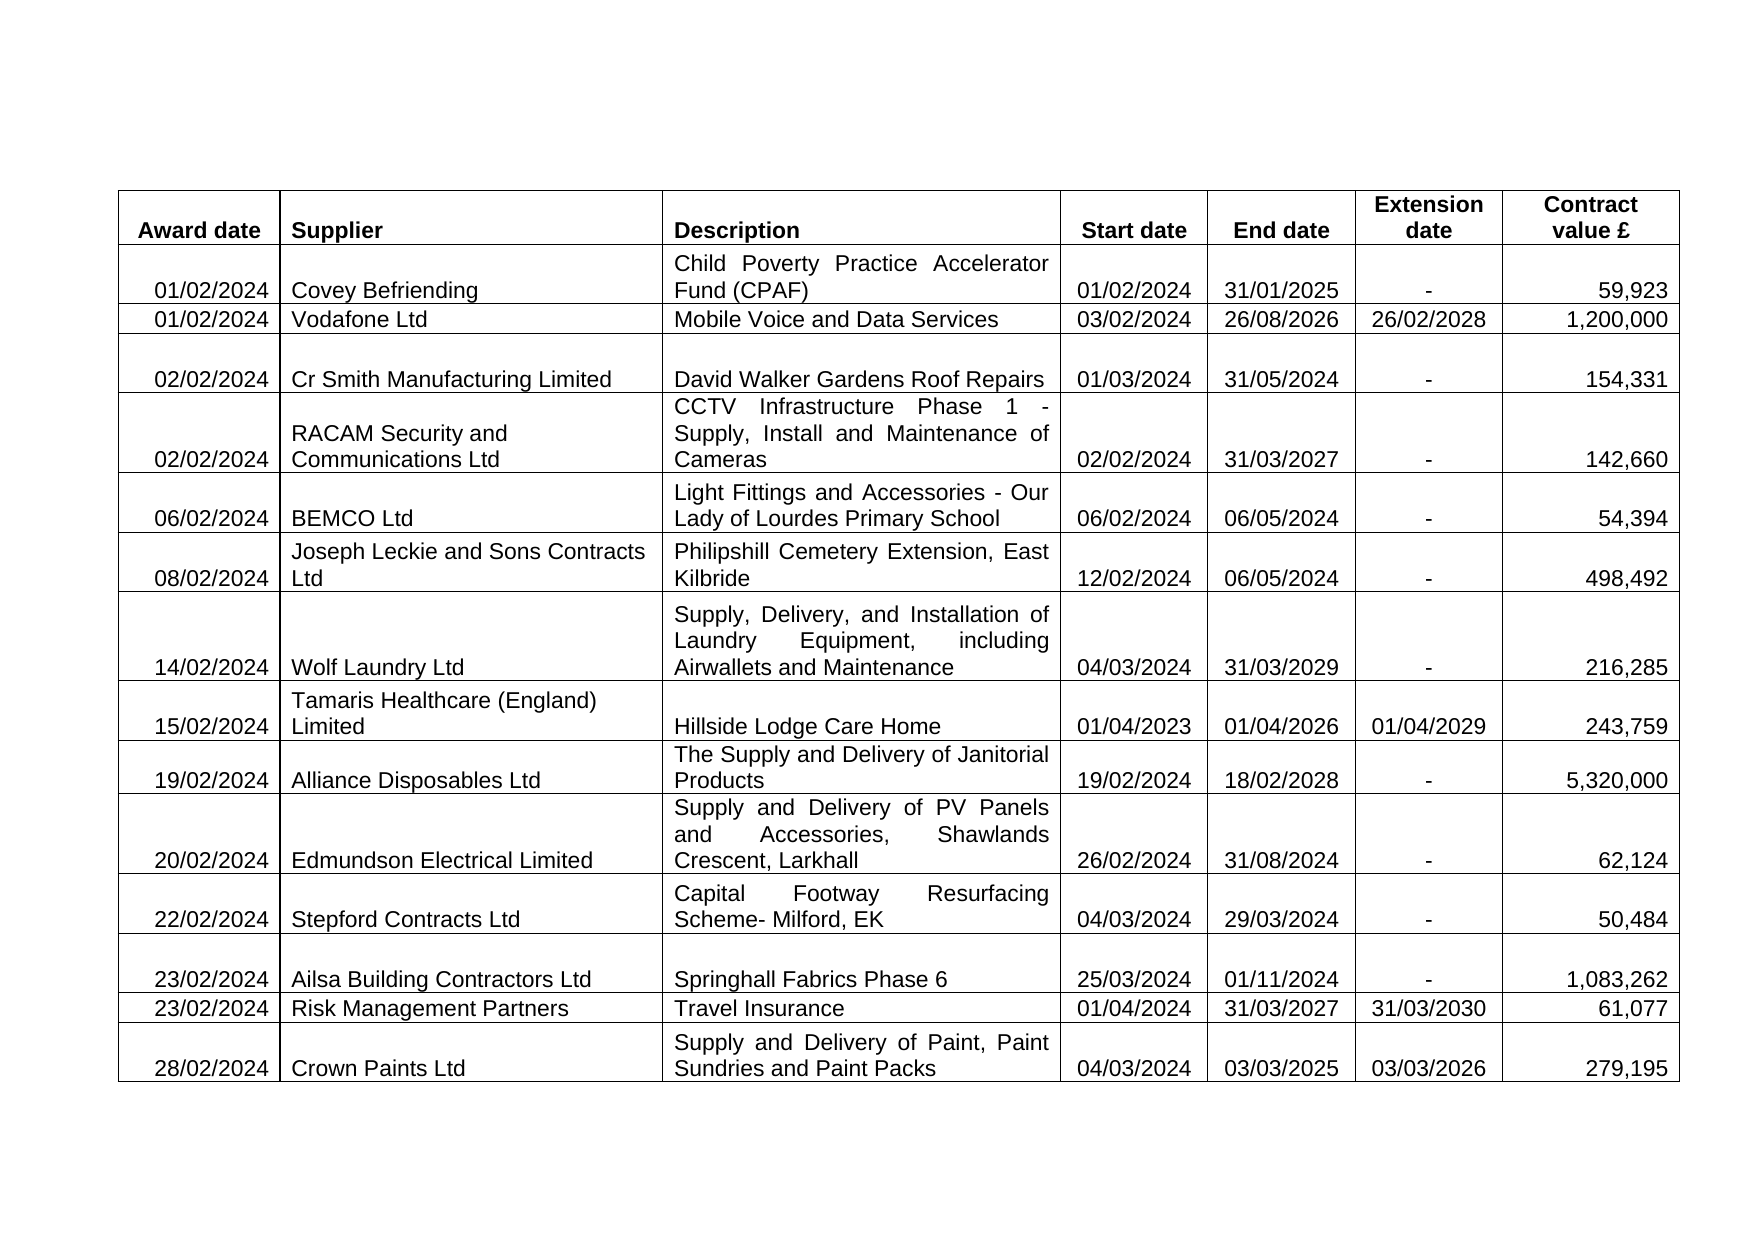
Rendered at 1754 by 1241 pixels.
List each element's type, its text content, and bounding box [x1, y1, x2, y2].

table_cell 26/08/2026 [1208, 304, 1355, 333]
table_cell 01/04/2026 [1208, 681, 1355, 739]
table_cell Travel Insurance [663, 993, 1060, 1022]
table_cell Supply and Delivery of Paint, Paint Sundries and Paint Packs [663, 1023, 1060, 1081]
table_cell - [1356, 874, 1502, 933]
table_cell 01/04/2029 [1356, 681, 1502, 739]
table_cell 50,484 [1503, 874, 1679, 933]
table_cell 08/02/2024 [119, 533, 279, 591]
table_cell Wolf Laundry Ltd [281, 592, 662, 680]
table_cell Vodafone Ltd [281, 304, 662, 333]
table_cell 1,200,000 [1503, 304, 1679, 333]
table_cell 20/02/2024 [119, 794, 279, 873]
table_cell 01/11/2024 [1208, 934, 1355, 992]
table_cell Hillside Lodge Care Home [663, 681, 1060, 739]
table_cell 54,394 [1503, 473, 1679, 532]
table_cell The Supply and Delivery of Janitorial Products [663, 741, 1060, 793]
table_cell 25/03/2024 [1061, 934, 1207, 992]
table_cell Light Fittings and Accessories - Our Lady of Lourdes Primary School [663, 473, 1060, 532]
table_cell 31/03/2027 [1208, 393, 1355, 472]
table_cell Crown Paints Ltd [281, 1023, 662, 1081]
table_cell 29/03/2024 [1208, 874, 1355, 933]
table_header Start date [1061, 191, 1207, 244]
table_cell 03/03/2025 [1208, 1023, 1355, 1081]
table_cell 498,492 [1503, 533, 1679, 591]
table_cell 26/02/2028 [1356, 304, 1502, 333]
table_cell 31/03/2027 [1208, 993, 1355, 1022]
table_cell 31/08/2024 [1208, 794, 1355, 873]
table_cell 02/02/2024 [119, 334, 279, 392]
table_cell 14/02/2024 [119, 592, 279, 680]
table_cell - [1356, 533, 1502, 591]
table_cell 02/02/2024 [119, 393, 279, 472]
table_cell RACAM Security and Communications Ltd [281, 393, 662, 472]
table_cell Child Poverty Practice Accelerator Fund (CPAF) [663, 245, 1060, 303]
table_cell Stepford Contracts Ltd [281, 874, 662, 933]
table_header Award date [119, 191, 279, 244]
table_cell 06/02/2024 [1061, 473, 1207, 532]
table_cell Tamaris Healthcare (England) Limited [281, 681, 662, 739]
table_cell 31/01/2025 [1208, 245, 1355, 303]
table_header Description [663, 191, 1060, 244]
table_cell Supply and Delivery of PV Panels and Accessories, Shawlands Crescent, Larkhall [663, 794, 1060, 873]
table_cell 1,083,262 [1503, 934, 1679, 992]
table_cell 142,660 [1503, 393, 1679, 472]
table_cell 03/02/2024 [1061, 304, 1207, 333]
table_cell 279,195 [1503, 1023, 1679, 1081]
table_cell 23/02/2024 [119, 934, 279, 992]
table_cell Ailsa Building Contractors Ltd [281, 934, 662, 992]
table_cell - [1356, 741, 1502, 793]
table_cell Cr Smith Manufacturing Limited [281, 334, 662, 392]
table_cell Covey Befriending [281, 245, 662, 303]
table_cell 216,285 [1503, 592, 1679, 680]
table_cell - [1356, 334, 1502, 392]
table_cell 31/03/2029 [1208, 592, 1355, 680]
table_cell 04/03/2024 [1061, 874, 1207, 933]
table_cell 01/04/2024 [1061, 993, 1207, 1022]
table_cell 59,923 [1503, 245, 1679, 303]
table_cell 243,759 [1503, 681, 1679, 739]
table_header End date [1208, 191, 1355, 244]
table_cell - [1356, 473, 1502, 532]
table_cell 62,124 [1503, 794, 1679, 873]
table_cell 01/02/2024 [119, 245, 279, 303]
table_cell 31/05/2024 [1208, 334, 1355, 392]
table_cell 01/04/2023 [1061, 681, 1207, 739]
table_cell 61,077 [1503, 993, 1679, 1022]
table_cell 03/03/2026 [1356, 1023, 1502, 1081]
table_cell 12/02/2024 [1061, 533, 1207, 591]
table_header Supplier [281, 191, 662, 244]
table_cell 154,331 [1503, 334, 1679, 392]
table_cell Philipshill Cemetery Extension, East Kilbride [663, 533, 1060, 591]
table_header Extension date [1356, 191, 1502, 244]
table_cell 19/02/2024 [1061, 741, 1207, 793]
table_cell BEMCO Ltd [281, 473, 662, 532]
table_cell - [1356, 245, 1502, 303]
table_cell - [1356, 592, 1502, 680]
table_cell 23/02/2024 [119, 993, 279, 1022]
table_cell CCTV Infrastructure Phase 1 - Supply, Install and Maintenance of Cameras [663, 393, 1060, 472]
table_cell 04/03/2024 [1061, 1023, 1207, 1081]
table_cell 15/02/2024 [119, 681, 279, 739]
table_cell 01/03/2024 [1061, 334, 1207, 392]
table_cell Capital Footway Resurfacing Scheme- Milford, EK [663, 874, 1060, 933]
table_cell Risk Management Partners [281, 993, 662, 1022]
table_cell 19/02/2024 [119, 741, 279, 793]
table_cell 01/02/2024 [1061, 245, 1207, 303]
table_cell 18/02/2028 [1208, 741, 1355, 793]
table_cell 26/02/2024 [1061, 794, 1207, 873]
table_cell 04/03/2024 [1061, 592, 1207, 680]
table_cell David Walker Gardens Roof Repairs [663, 334, 1060, 392]
table_cell 28/02/2024 [119, 1023, 279, 1081]
table_cell 06/05/2024 [1208, 533, 1355, 591]
table_cell 06/05/2024 [1208, 473, 1355, 532]
table_cell - [1356, 794, 1502, 873]
table_cell Mobile Voice and Data Services [663, 304, 1060, 333]
table_cell 31/03/2030 [1356, 993, 1502, 1022]
table_cell 5,320,000 [1503, 741, 1679, 793]
table_cell Supply, Delivery, and Installation of Laundry Equipment, including Airwallets and Maintenance [663, 592, 1060, 680]
table_cell Alliance Disposables Ltd [281, 741, 662, 793]
table_cell - [1356, 393, 1502, 472]
table_cell 06/02/2024 [119, 473, 279, 532]
table_cell Edmundson Electrical Limited [281, 794, 662, 873]
table_cell - [1356, 934, 1502, 992]
table_cell Springhall Fabrics Phase 6 [663, 934, 1060, 992]
table_header Contract value £ [1503, 191, 1679, 244]
table_cell Joseph Leckie and Sons Contracts Ltd [281, 533, 662, 591]
table_cell 22/02/2024 [119, 874, 279, 933]
table_cell 02/02/2024 [1061, 393, 1207, 472]
table_cell 01/02/2024 [119, 304, 279, 333]
